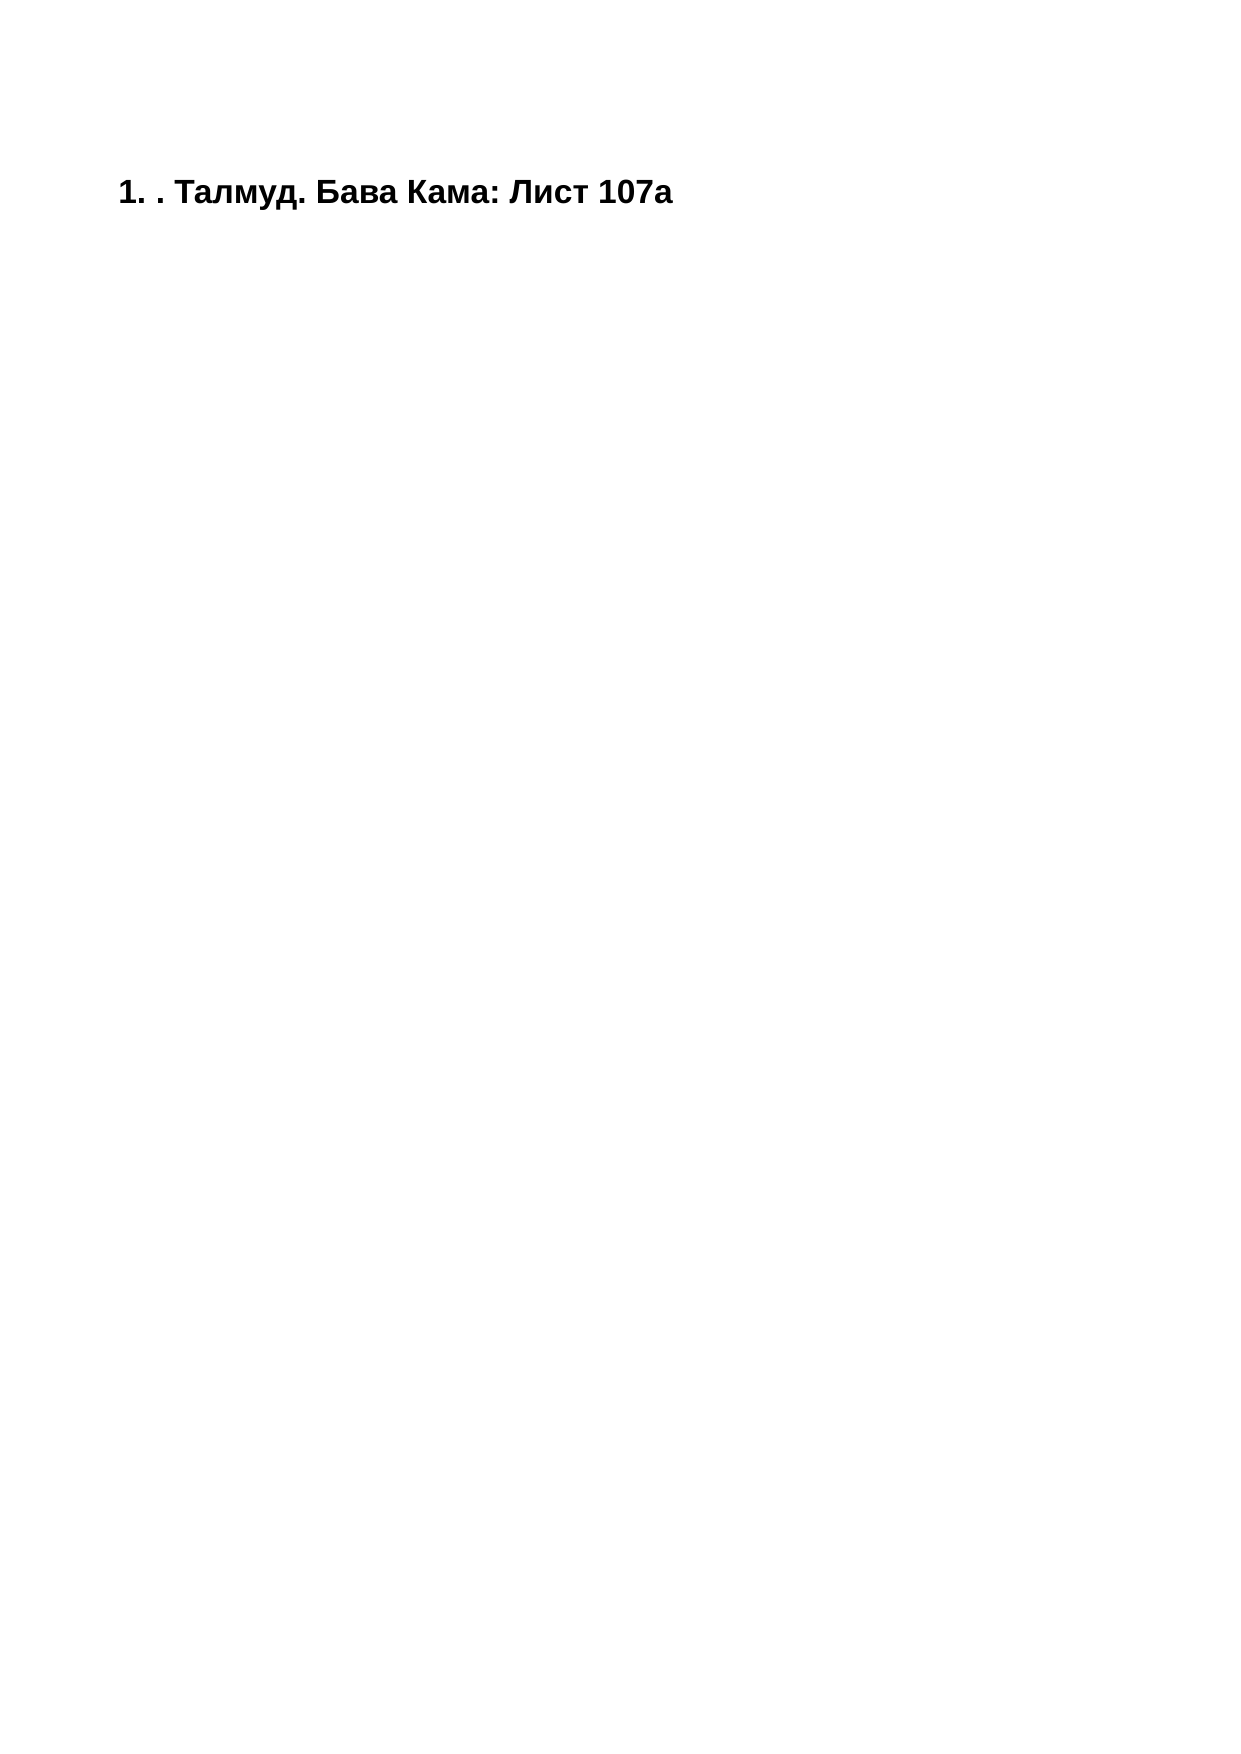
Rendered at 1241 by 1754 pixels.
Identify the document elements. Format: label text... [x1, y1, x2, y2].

subtitle . Талмуд. Бава Кама: Лист 107a [118, 147, 1122, 176]
